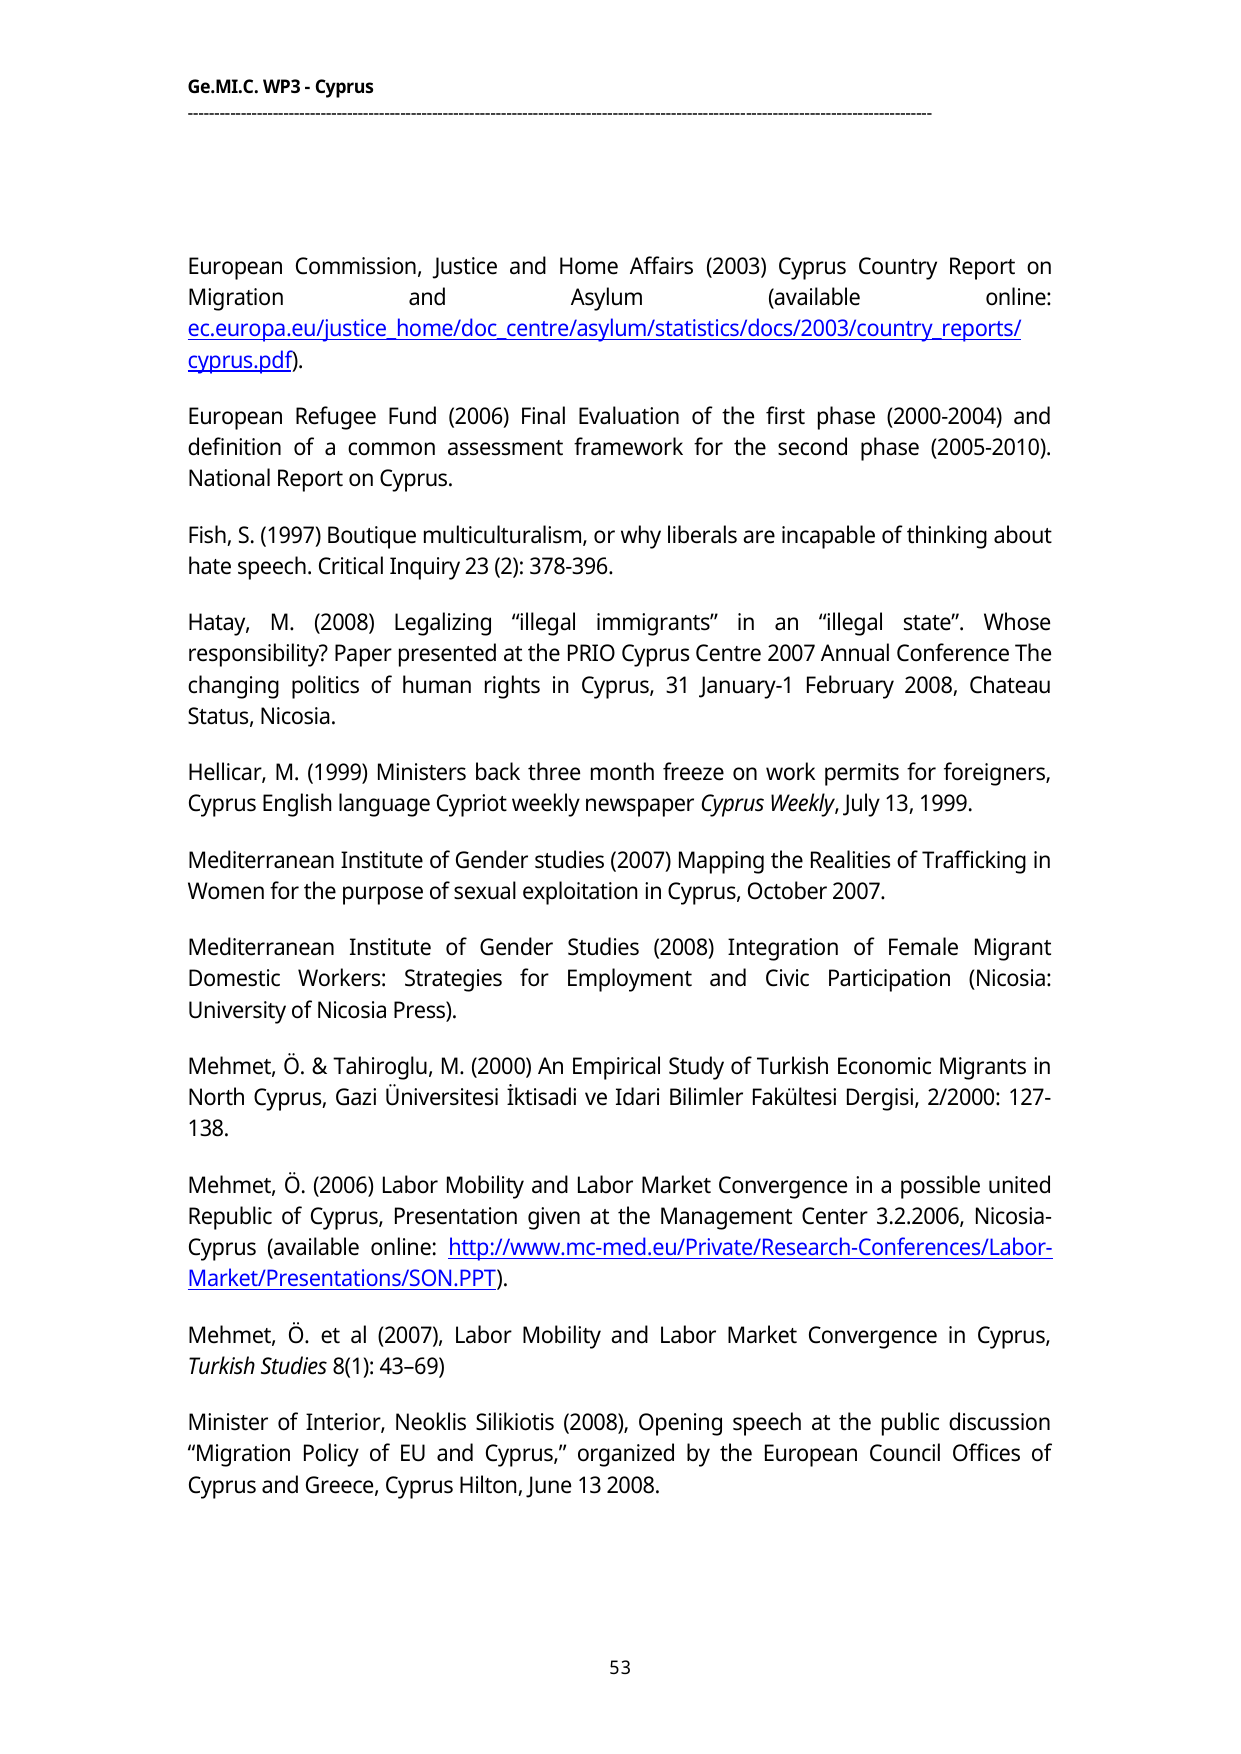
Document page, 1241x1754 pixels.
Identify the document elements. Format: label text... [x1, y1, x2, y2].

text Hatay, M. (2008) Legalizing “illegal immigrants” in an “illegal state”. Whose responsibility? Paper presented at the PRIO Cyprus Centre 2007 Annual Conference The changing politics of human rights in Cyprus, 31 January-1 February 2008, Chateau Status, Nicosia. [187, 606, 1053, 731]
text Fish, S. (1997) Boutique multiculturalism, or why liberals are incapable of thinking about hate speech. Critical Inquiry 23 (2): 378-396. [187, 518, 1053, 581]
text Mehmet, Ö. (2006) Labor Mobility and Labor Market Convergence in a possible united Republic of Cyprus, Presentation given at the Management Center 3.2.2006, Nicosia-Cyprus (available online: http://www.mc-med.eu/Private/Research-Conferences/Labor-Market/Presentations/SON.PPT). [187, 1168, 1053, 1293]
text Mehmet, Ö. & Tahiroglu, M. (2000) An Empirical Study of Turkish Economic Migrants in North Cyprus, Gazi Üniversitesi İktisadi ve Idari Bilimler Fakültesi Dergisi, 2/2000: 127-138. [187, 1050, 1053, 1143]
text Mediterranean Institute of Gender studies (2007) Mapping the Realities of Trafficking in Women for the purpose of sexual exploitation in Cyprus, October 2007. [187, 843, 1053, 906]
text European Refugee Fund (2006) Final Evaluation of the first phase (2000-2004) and definition of a common assessment framework for the second phase (2005-2010). National Report on Cyprus. [187, 400, 1053, 493]
text Hellicar, M. (1999) Ministers back three month freeze on work permits for foreigners, Cyprus English language Cypriot weekly newspaper Cyprus Weekly, July 13, 1999. [187, 756, 1053, 818]
text European Commission, Justice and Home Affairs (2003) Cyprus Country Report on Migration and Asylum (available online: ec.europa.eu/justice_home/doc_centre/asylum/statistics/docs/2003/country_reports/cyprus.pdf). [187, 250, 1053, 375]
text Mediterranean Institute of Gender Studies (2008) Integration of Female Migrant Domestic Workers: Strategies for Employment and Civic Participation (Nicosia: University of Nicosia Press). [187, 931, 1053, 1025]
text Minister of Interior, Neoklis Silikiotis (2008), Opening speech at the public discussion “Migration Policy of EU and Cyprus,” organized by the European Council Offices of Cyprus and Greece, Cyprus Hilton, June 13 2008. [187, 1406, 1053, 1500]
text Mehmet, Ö. et al (2007), Labor Mobility and Labor Market Convergence in Cyprus, Turkish Studies 8(1): 43–69) [187, 1318, 1053, 1381]
